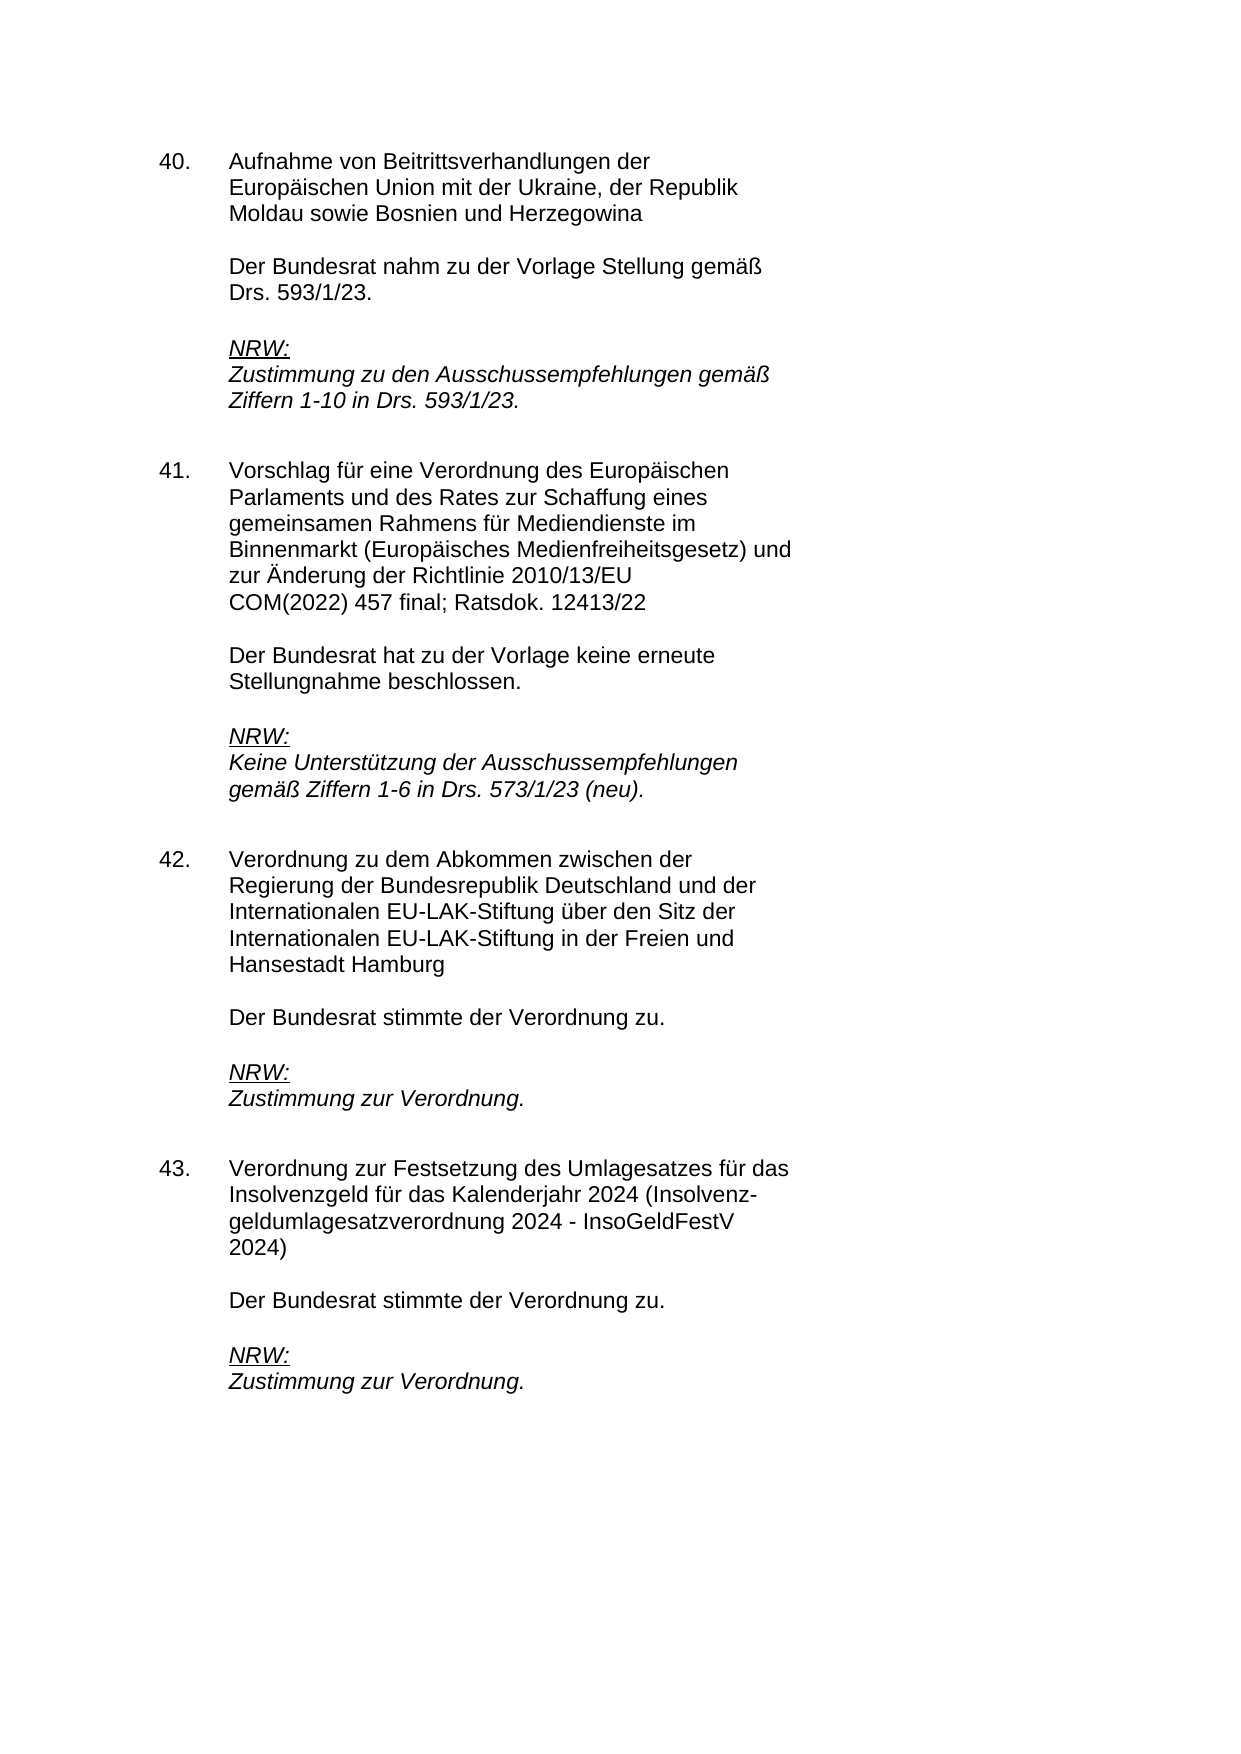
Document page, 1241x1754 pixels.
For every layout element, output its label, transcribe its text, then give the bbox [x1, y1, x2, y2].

table_cell Verordnung zu dem Abkommen zwischen der Regierung der Bundesrepublik Deutschland und der Internationalen EU-LAK-Stiftung über den Sitz der Internationalen EU-LAK-Stiftung in der Freien und Hansestadt Hamburg Der Bundesrat stimmte der Verordnung zu. NRW: Zustimmung zur Verordnung. [217, 846, 807, 1155]
table_cell 41. [148, 457, 217, 846]
table_cell [807, 846, 956, 1155]
table_cell [807, 148, 956, 457]
table_cell Verordnung zur Festsetzung des Umlagesatzes für das Insolvenzgeld für das Kalenderjahr 2024 (Insolvenz­geldumlagesatzverordnung 2024 - InsoGeldFestV 2024) Der Bundesrat stimmte der Verordnung zu. NRW: Zustimmung zur Verordnung. [217, 1155, 807, 1438]
table_cell 40. [148, 148, 217, 457]
table_cell 43. [148, 1155, 217, 1438]
table_cell Vorschlag für eine Verordnung des Europäischen Parlaments und des Rates zur Schaffung eines gemeinsamen Rahmens für Mediendienste im Binnenmarkt (Europäisches Medienfreiheitsgesetz) und zur Änderung der Richtlinie 2010/13/EU COM(2022) 457 final; Ratsdok. 12413/22 Der Bundesrat hat zu der Vorlage keine erneute Stellungnahme beschlossen. NRW: Keine Unterstützung der Ausschussempfehlungen gemäß Ziffern 1-6 in Drs. 573/1/23 (neu). [217, 457, 807, 846]
table_cell [807, 457, 956, 846]
table_cell Aufnahme von Beitrittsverhandlungen der Europäischen Union mit der Ukraine, der Republik Moldau sowie Bosnien und Herzegowina Der Bundesrat nahm zu der Vorlage Stellung gemäß Drs. 593/1/23. NRW: Zustimmung zu den Ausschussempfehlungen gemäß Ziffern 1-10 in Drs. 593/1/23. [217, 148, 807, 457]
table_cell 42. [148, 846, 217, 1155]
table_cell [807, 1155, 956, 1438]
